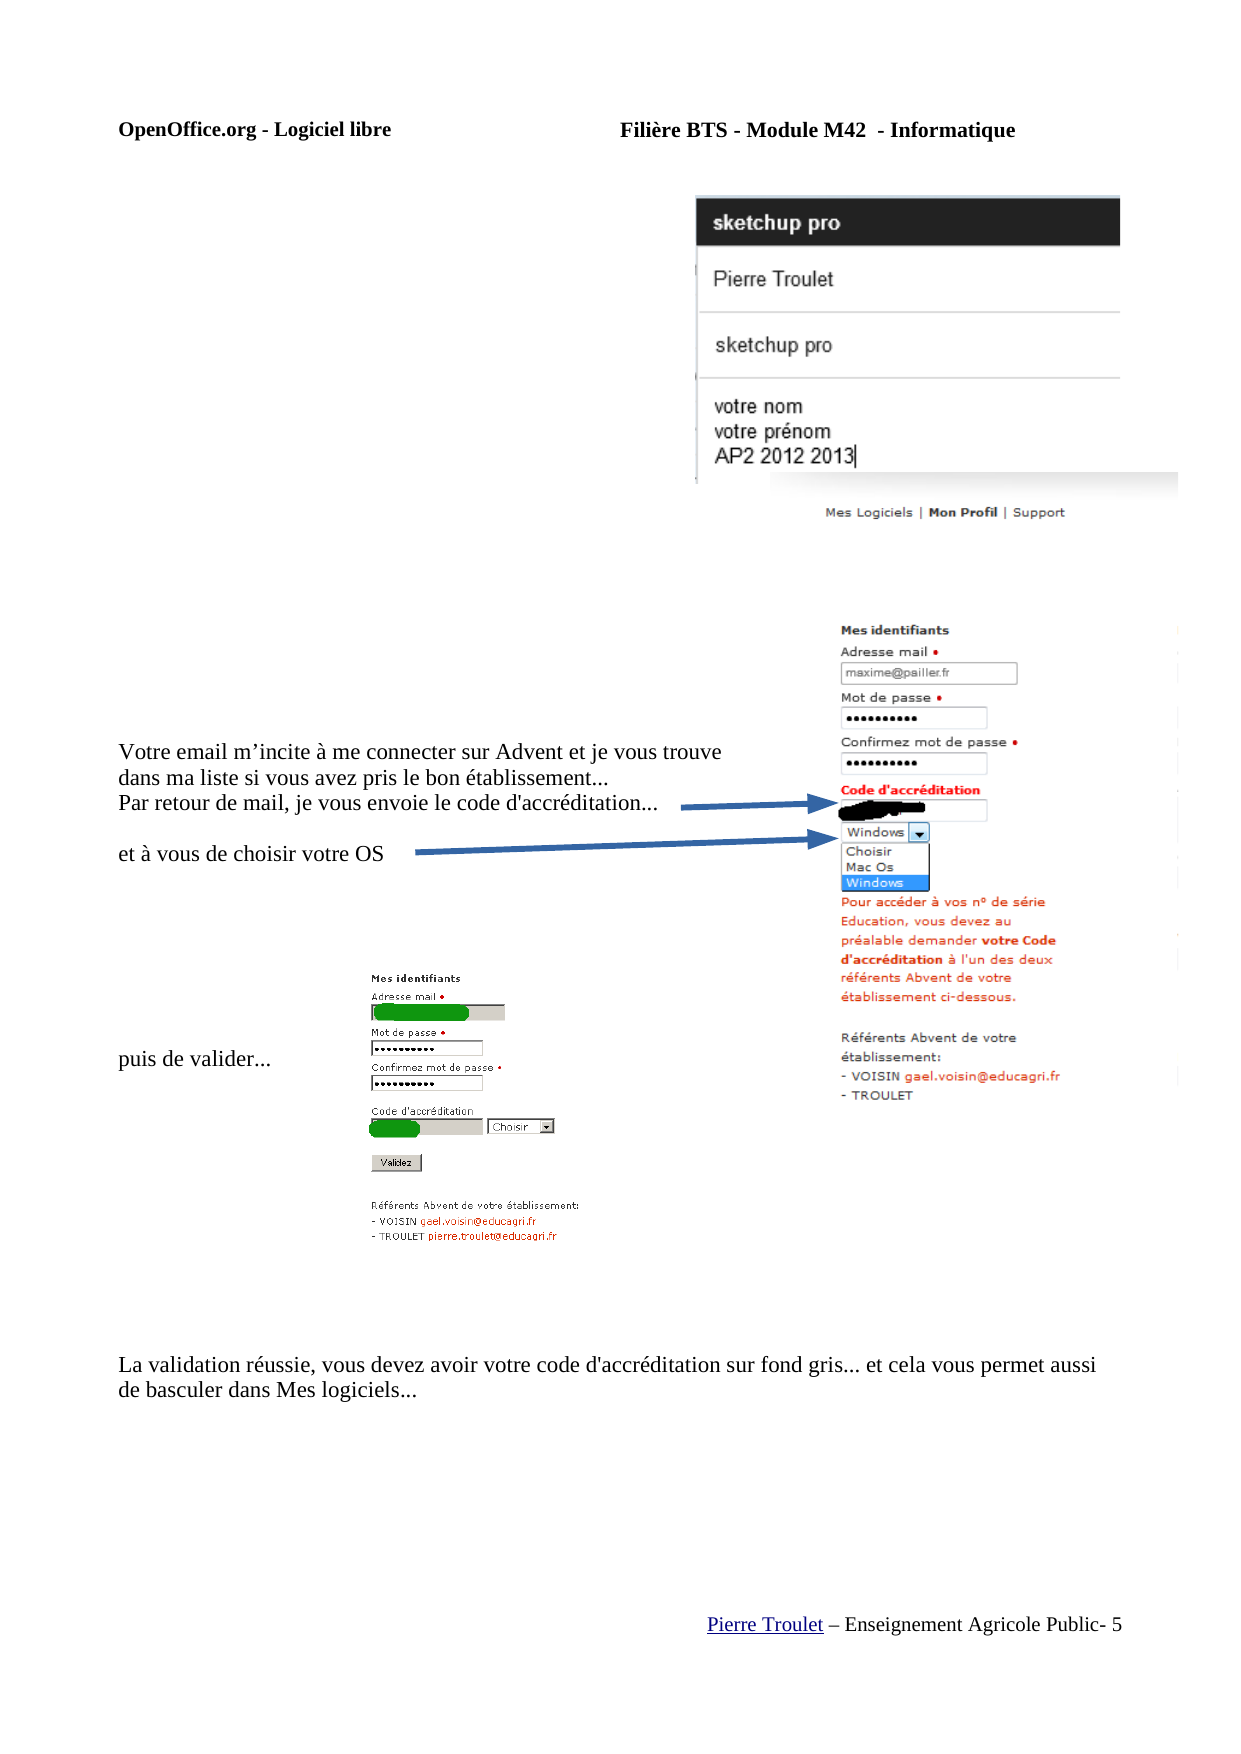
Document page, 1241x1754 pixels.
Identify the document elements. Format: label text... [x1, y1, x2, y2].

text et à vous de choisir votre OS [118, 841, 770, 867]
text puis de valider... [118, 1045, 334, 1071]
picture [695, 195, 1179, 1101]
text Par retour de mail, je vous envoie le code d'accréditation... [118, 790, 770, 816]
picture [334, 938, 681, 1275]
text La validation réussie, vous devez avoir votre code d'accréditation sur fond gris... et cela vous permet aussi de basculer dans Mes logiciels... [118, 1352, 1122, 1403]
text Votre email m’incite à me connecter sur Advent et je vous trouve dans ma liste si vous avez pris le bon établissement... [118, 739, 770, 790]
text [681, 1045, 770, 1071]
